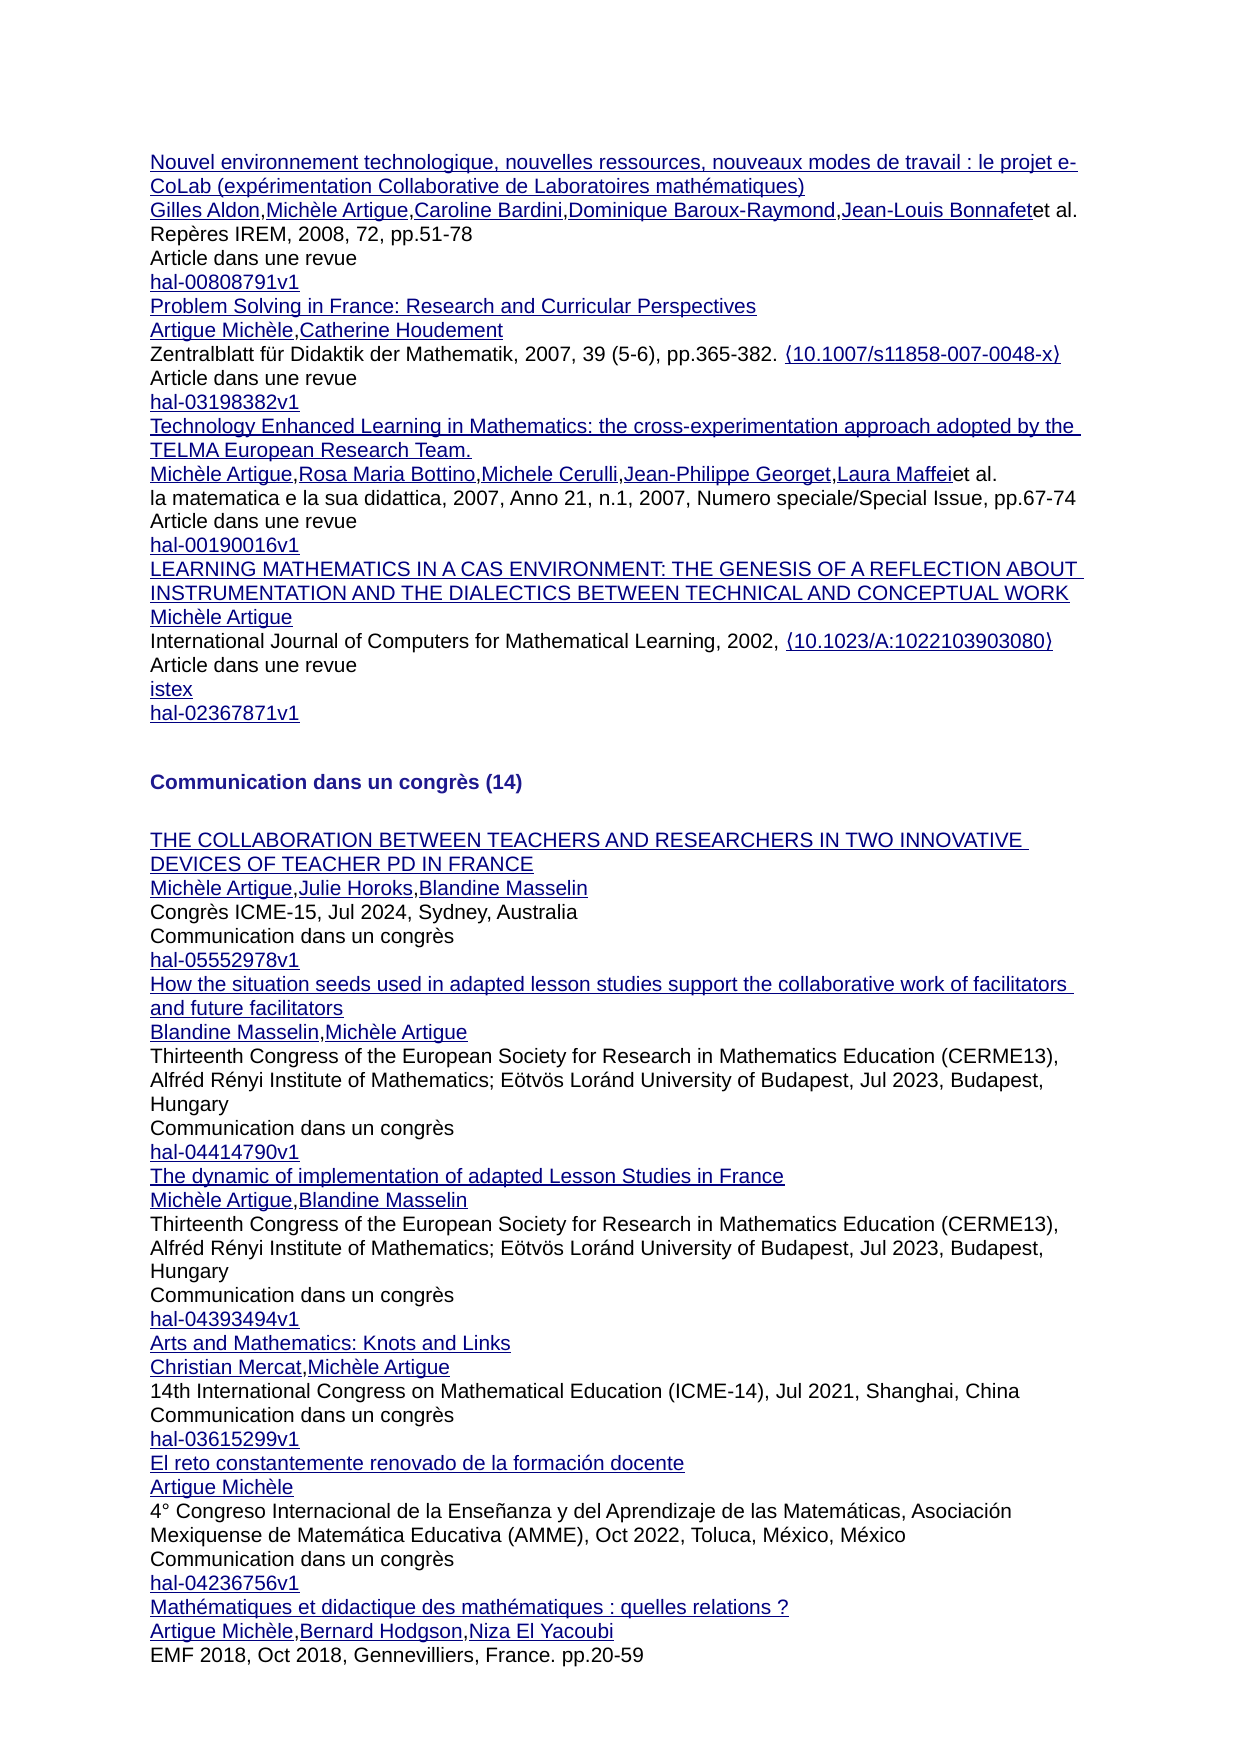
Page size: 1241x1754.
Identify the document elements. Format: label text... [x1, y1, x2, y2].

table_cell How the situation seeds used in adapted lesson studies support the collaborative work of facilitators and future facilitators Blandine Masselin,Michèle Artigue Thirteenth Congress of the European Society for Research in Mathematics Education (CERME13), Alfréd Rényi Institute of Mathematics; Eötvös Loránd University of Budapest, Jul 2023, Budapest, Hungary Communication dans un congrès hal-04414790v1 [150, 972, 1090, 1163]
table_cell Problem Solving in France: Research and Curricular Perspectives Artigue Michèle,Catherine Houdement Zentralblatt für Didaktik der Mathematik, 2007, 39 (5-6), pp.365-382. ⟨10.1007/s11858-007-0048-x⟩ Article dans une revue hal-03198382v1 [150, 294, 1090, 413]
subtitle Communication dans un congrès (14) [150, 770, 1090, 794]
table_header THE COLLABORATION BETWEEN TEACHERS AND RESEARCHERS IN TWO INNOVATIVE DEVICES OF TEACHER PD IN FRANCE Michèle Artigue,Julie Horoks,Blandine Masselin Congrès ICME-15, Jul 2024, Sydney, Australia Communication dans un congrès hal-05552978v1 [150, 828, 1090, 972]
table_cell The dynamic of implementation of adapted Lesson Studies in France Michèle Artigue,Blandine Masselin Thirteenth Congress of the European Society for Research in Mathematics Education (CERME13), Alfréd Rényi Institute of Mathematics; Eötvös Loránd University of Budapest, Jul 2023, Budapest, Hungary Communication dans un congrès hal-04393494v1 [150, 1164, 1090, 1331]
table_cell Mathématiques et didactique des mathématiques : quelles relations ? Artigue Michèle,Bernard Hodgson,Niza El Yacoubi EMF 2018, Oct 2018, Gennevilliers, France. pp.20-59 [150, 1595, 1090, 1667]
table_cell El reto constantemente renovado de la formación docente Artigue Michèle 4° Congreso Internacional de la Enseñanza y del Aprendizaje de las Matemáticas, Asociación Mexiquense de Matemática Educativa (AMME), Oct 2022, Toluca, México, México Communication dans un congrès hal-04236756v1 [150, 1451, 1090, 1595]
table_cell Arts and Mathematics: Knots and Links Christian Mercat,Michèle Artigue 14th International Congress on Mathematical Education (ICME-14), Jul 2021, Shanghai, China Communication dans un congrès hal-03615299v1 [150, 1331, 1090, 1451]
table_cell Nouvel environnement technologique, nouvelles ressources, nouveaux modes de travail : le projet e-CoLab (expérimentation Collaborative de Laboratoires mathématiques) Gilles Aldon,Michèle Artigue,Caroline Bardini,Dominique Baroux-Raymond,Jean-Louis Bonnafetet al. Repères IREM, 2008, 72, pp.51-78 Article dans une revue hal-00808791v1 [150, 150, 1090, 294]
table_cell Technology Enhanced Learning in Mathematics: the cross-experimentation approach adopted by the TELMA European Research Team. Michèle Artigue,Rosa Maria Bottino,Michele Cerulli,Jean-Philippe Georget,Laura Maffeiet al. la matematica e la sua didattica, 2007, Anno 21, n.1, 2007, Numero speciale/Special Issue, pp.67-74 Article dans une revue hal-00190016v1 [150, 414, 1090, 557]
table_cell LEARNING MATHEMATICS IN A CAS ENVIRONMENT: THE GENESIS OF A REFLECTION ABOUT INSTRUMENTATION AND THE DIALECTICS BETWEEN TECHNICAL AND CONCEPTUAL WORK Michèle Artigue International Journal of Computers for Mathematical Learning, 2002, ⟨10.1023/A:1022103903080⟩ Article dans une revue istex hal-02367871v1 [150, 557, 1090, 725]
